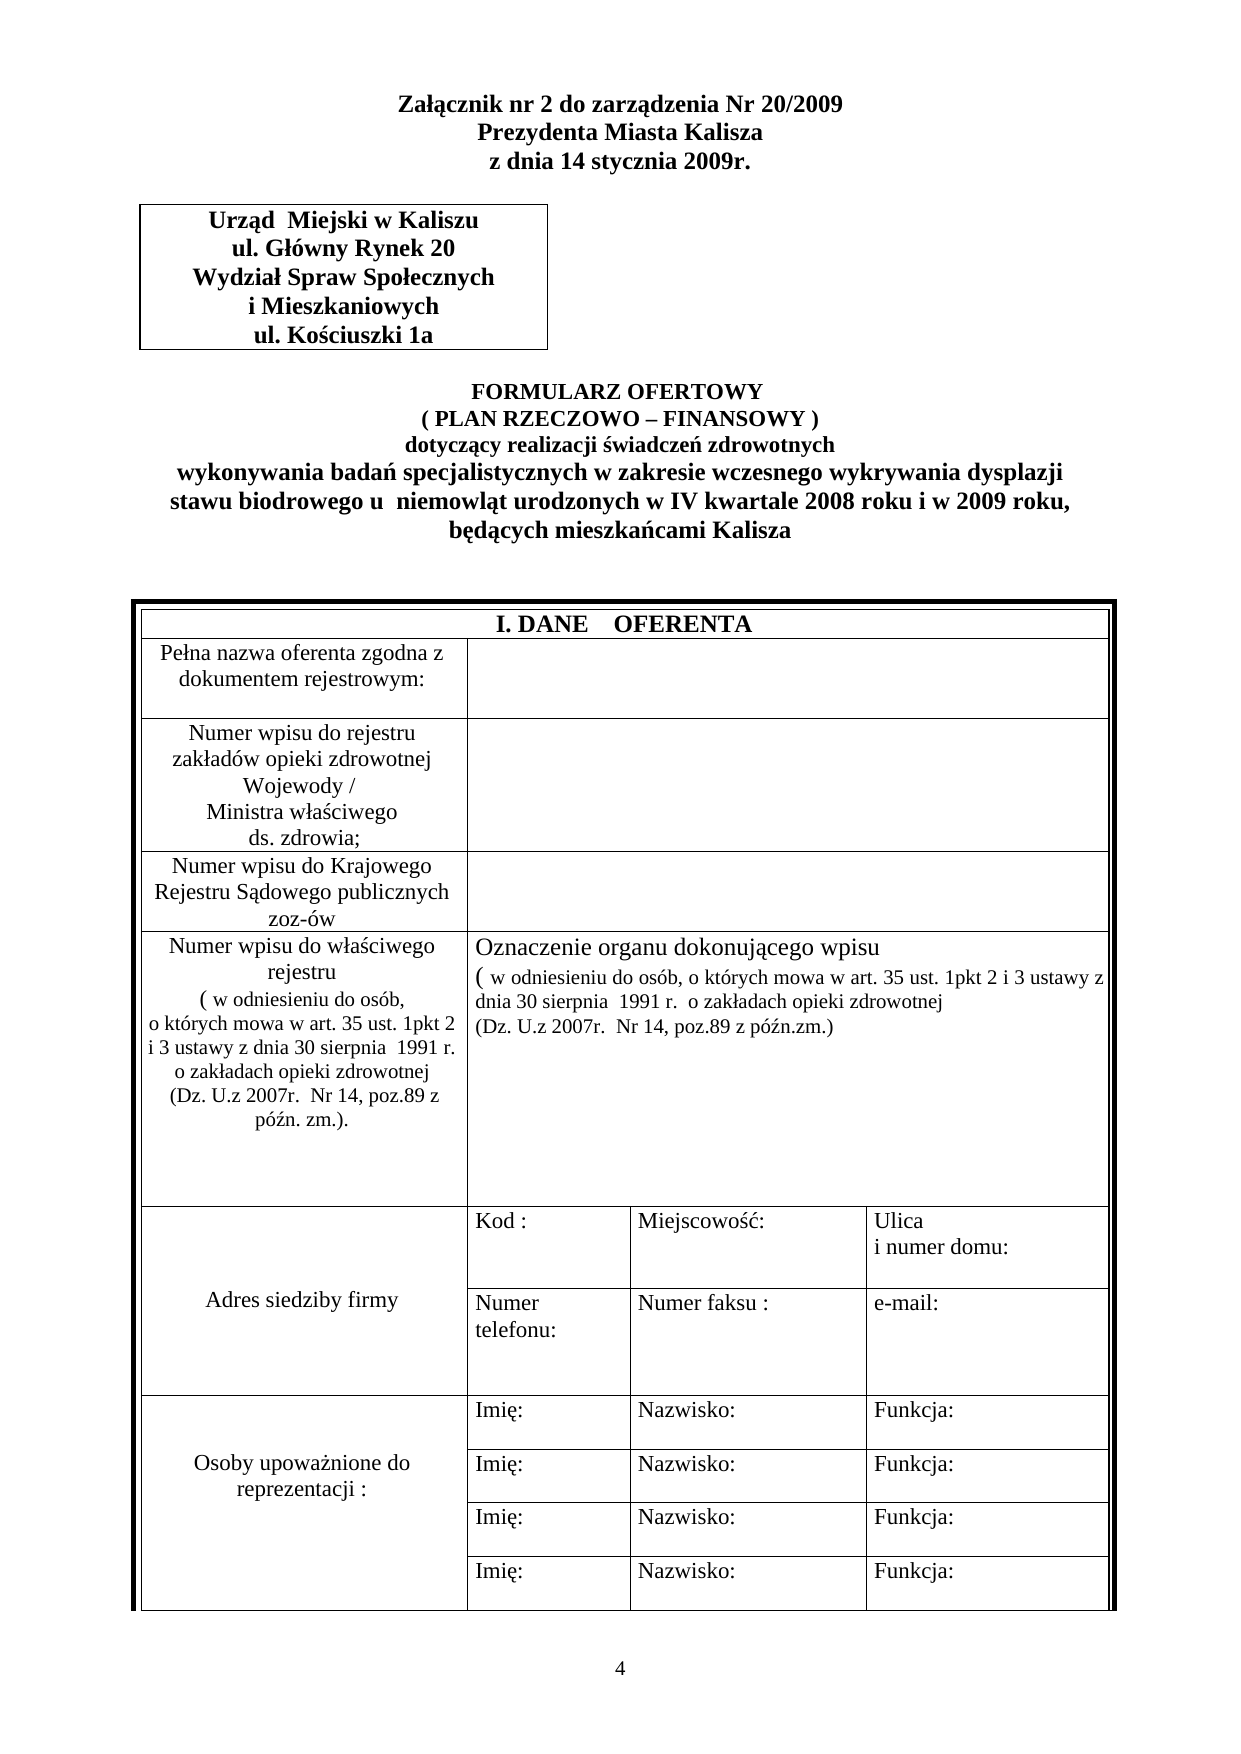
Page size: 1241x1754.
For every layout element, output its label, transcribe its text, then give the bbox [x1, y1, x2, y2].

table_cell Numer wpisu do rejestru zakładów opieki zdrowotnej Wojewody / Ministra właściwego ds. zdrowia; [142, 719, 467, 851]
table_cell Nazwisko: [631, 1503, 866, 1556]
table_cell Nazwisko: [631, 1557, 866, 1610]
table_cell Funkcja: [867, 1503, 1108, 1556]
table_cell [468, 852, 1108, 931]
table_cell Numer faksu : [631, 1289, 866, 1395]
table_cell Oznaczenie organu dokonującego wpisu ( w odniesieniu do osób, o których mowa w art. 35 ust. 1pkt 2 i 3 ustawy z dnia 30 sierpnia 1991 r. o zakładach opieki zdrowotnej (Dz. U.z 2007r. Nr 14, poz.89 z późn.zm.) [468, 932, 1108, 1206]
table_cell Imię: [468, 1450, 630, 1502]
table_header Nazwisko: [631, 1396, 866, 1448]
table_cell Imię: [468, 1557, 630, 1610]
subtitle Prezydenta Miasta Kalisza [148, 117, 1092, 146]
table_cell Funkcja: [867, 1557, 1108, 1610]
table_cell Osoby upoważnione do reprezentacji : [142, 1396, 467, 1610]
table_header Kod : [468, 1207, 630, 1288]
text wykonywania badań specjalistycznych w zakresie wczesnego wykrywania dysplazji stawu biodrowego u niemowląt urodzonych w IV kwartale 2008 roku i w 2009 roku, będących mieszkańcami Kalisza [148, 457, 1092, 543]
table_cell [136, 1206, 141, 1395]
table_cell Nazwisko: [631, 1450, 866, 1502]
table_header Funkcja: [867, 1396, 1108, 1448]
text Załącznik nr 2 do zarządzenia Nr 20/2009 [148, 89, 1092, 117]
text FORMULARZ OFERTOWY [148, 378, 1092, 404]
text dotyczący realizacji świadczeń zdrowotnych [148, 431, 1092, 457]
table_cell [468, 639, 1108, 718]
text ( PLAN RZECZOWO – FINANSOWY ) [148, 404, 1092, 431]
table_cell Numer wpisu do właściwego rejestru ( w odniesieniu do osób, o których mowa w art. 35 ust. 1pkt 2 i 3 ustawy z dnia 30 sierpnia 1991 r. o zakładach opieki zdrowotnej (Dz. U.z 2007r. Nr 14, poz.89 z późn. zm.). [142, 932, 467, 1206]
table_cell Numer telefonu: [468, 1289, 630, 1395]
table_cell Funkcja: [867, 1450, 1108, 1502]
table_cell Numer wpisu do Krajowego Rejestru Sądowego publicznych zoz-ów [142, 852, 467, 931]
table_cell [468, 719, 1108, 851]
table_header Miejscowość: [631, 1207, 866, 1288]
table_header I. DANE OFERENTA [136, 604, 1112, 638]
table_header Ulica i numer domu: [867, 1207, 1108, 1288]
table_cell [136, 1395, 141, 1610]
table_cell e-mail: [867, 1289, 1108, 1395]
table_header Urząd Miejski w Kaliszu ul. Główny Rynek 20 Wydział Spraw Społecznych i Mieszkaniowych ul. Kościuszki 1a [141, 205, 547, 348]
text z dnia 14 stycznia 2009r. [148, 146, 1092, 175]
table_cell Imię: [468, 1503, 630, 1556]
table_header Imię: [468, 1396, 630, 1448]
table_cell Pełna nazwa oferenta zgodna z dokumentem rejestrowym: [142, 639, 467, 718]
table_cell Adres siedziby firmy [142, 1207, 467, 1395]
